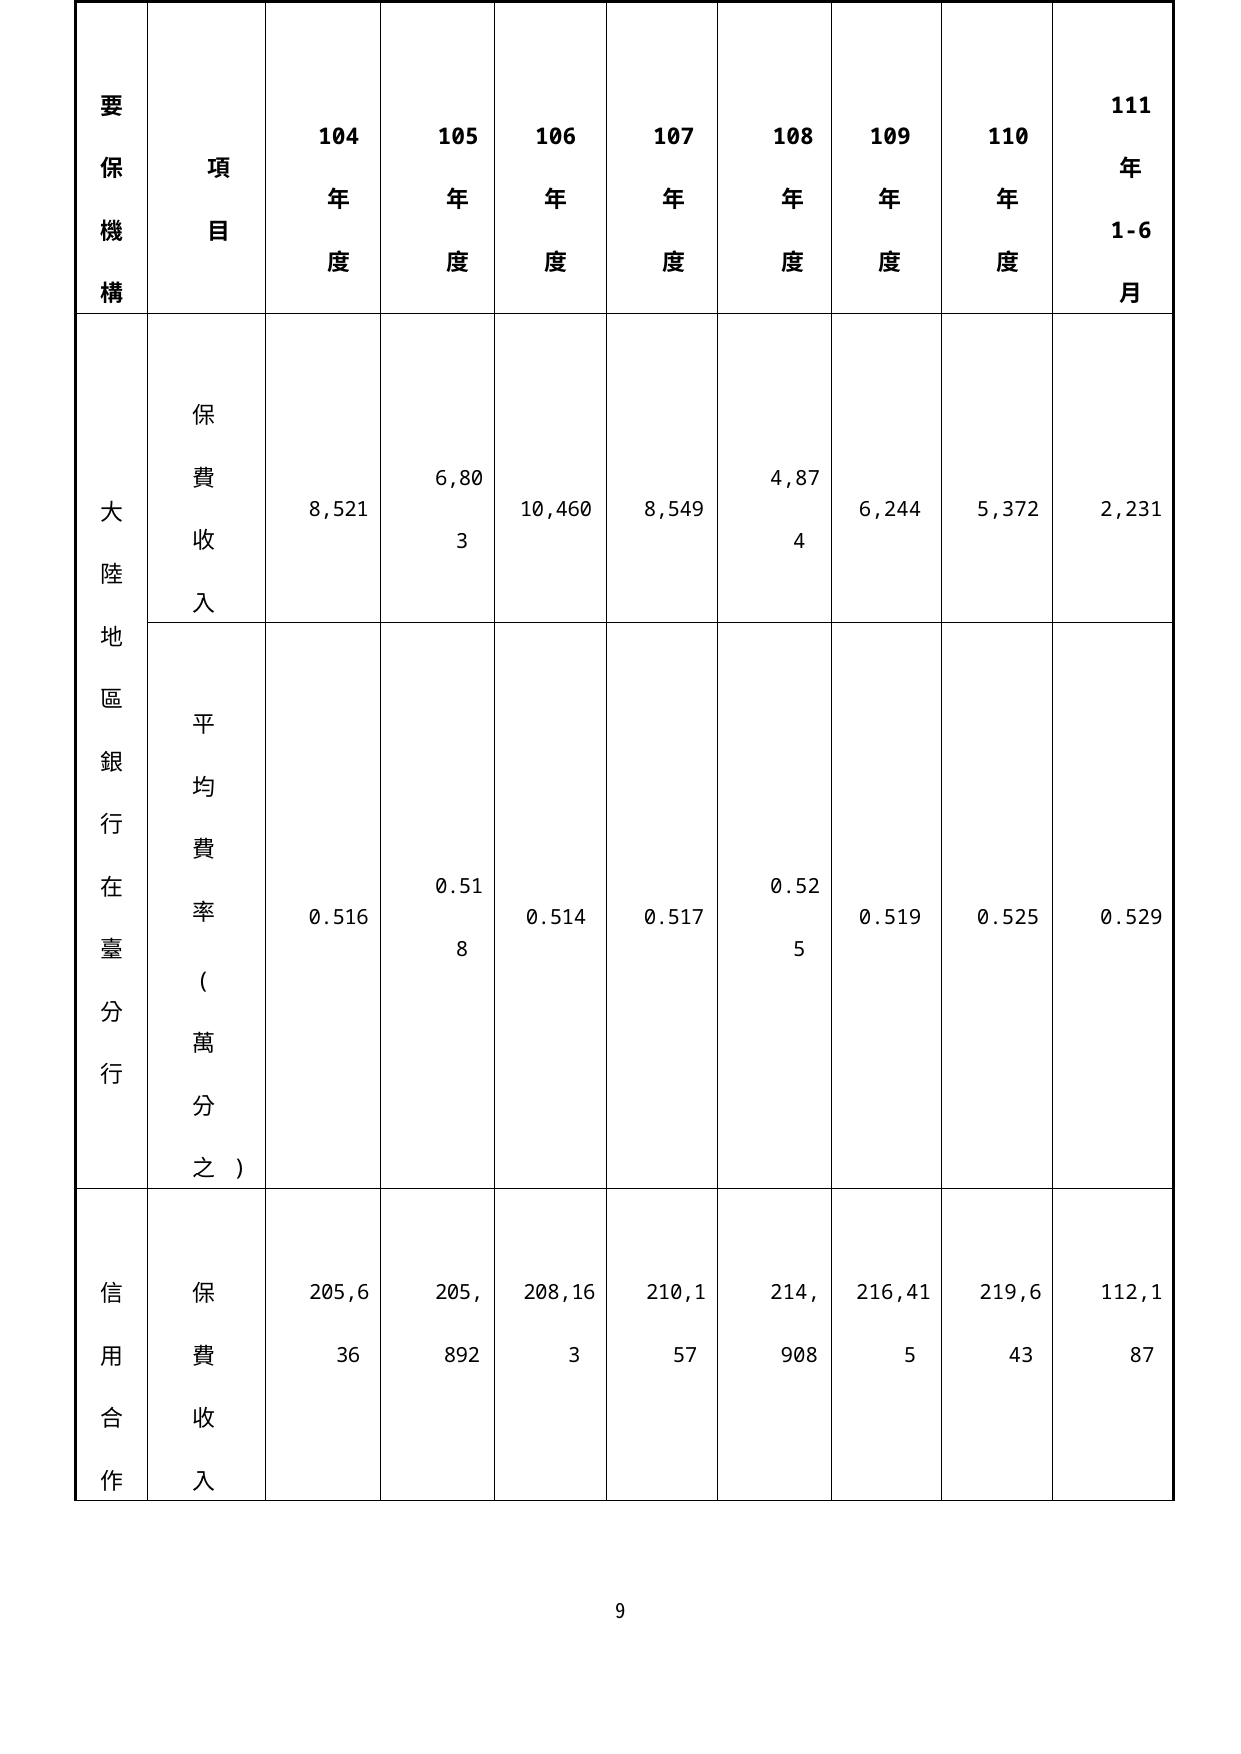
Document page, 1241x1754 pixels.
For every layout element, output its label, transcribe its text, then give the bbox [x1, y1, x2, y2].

table_cell 5,372 [942, 314, 1052, 622]
table_cell 205,636 [266, 1189, 380, 1500]
table_cell 0.525 [942, 623, 1052, 1187]
table_header 111年 1-6月 [1053, 3, 1172, 312]
table_cell 216,415 [832, 1189, 941, 1500]
table_header 109年度 [832, 3, 941, 312]
table_cell 214,908 [718, 1189, 831, 1500]
table_cell 208,163 [495, 1189, 606, 1500]
table_cell 8,521 [266, 314, 380, 622]
table_cell 4,874 [718, 314, 831, 622]
table_cell 8,549 [607, 314, 717, 622]
table_header 110年度 [942, 3, 1052, 312]
table_cell 保費收入 [148, 1189, 265, 1500]
table_cell 0.516 [266, 623, 380, 1187]
table_header 要保 機構 [77, 3, 147, 312]
table_header 106年度 [495, 3, 606, 312]
table_cell 210,157 [607, 1189, 717, 1500]
table_cell 0.514 [495, 623, 606, 1187]
table_cell 平均費率 (萬分之) [148, 623, 265, 1187]
table_cell 0.518 [381, 623, 494, 1187]
table_cell 0.529 [1053, 623, 1172, 1187]
table_header 107年度 [607, 3, 717, 312]
table_cell 6,803 [381, 314, 494, 622]
table_header 104年度 [266, 3, 380, 312]
table_header 108年度 [718, 3, 831, 312]
table_cell 6,244 [832, 314, 941, 622]
table_header 105年度 [381, 3, 494, 312]
table_cell 0.517 [607, 623, 717, 1187]
table_cell 大陸地區銀行在臺分行 [77, 314, 147, 1187]
table_cell 保費收入 [148, 314, 265, 622]
table_cell 10,460 [495, 314, 606, 622]
table_header 項目 [148, 3, 265, 312]
table_cell 信用合作 [77, 1189, 147, 1500]
table_cell 0.525 [718, 623, 831, 1187]
table_cell 112,187 [1053, 1189, 1172, 1500]
table_cell 0.519 [832, 623, 941, 1187]
table_cell 205,892 [381, 1189, 494, 1500]
table_cell 219,643 [942, 1189, 1052, 1500]
table_cell 2,231 [1053, 314, 1172, 622]
